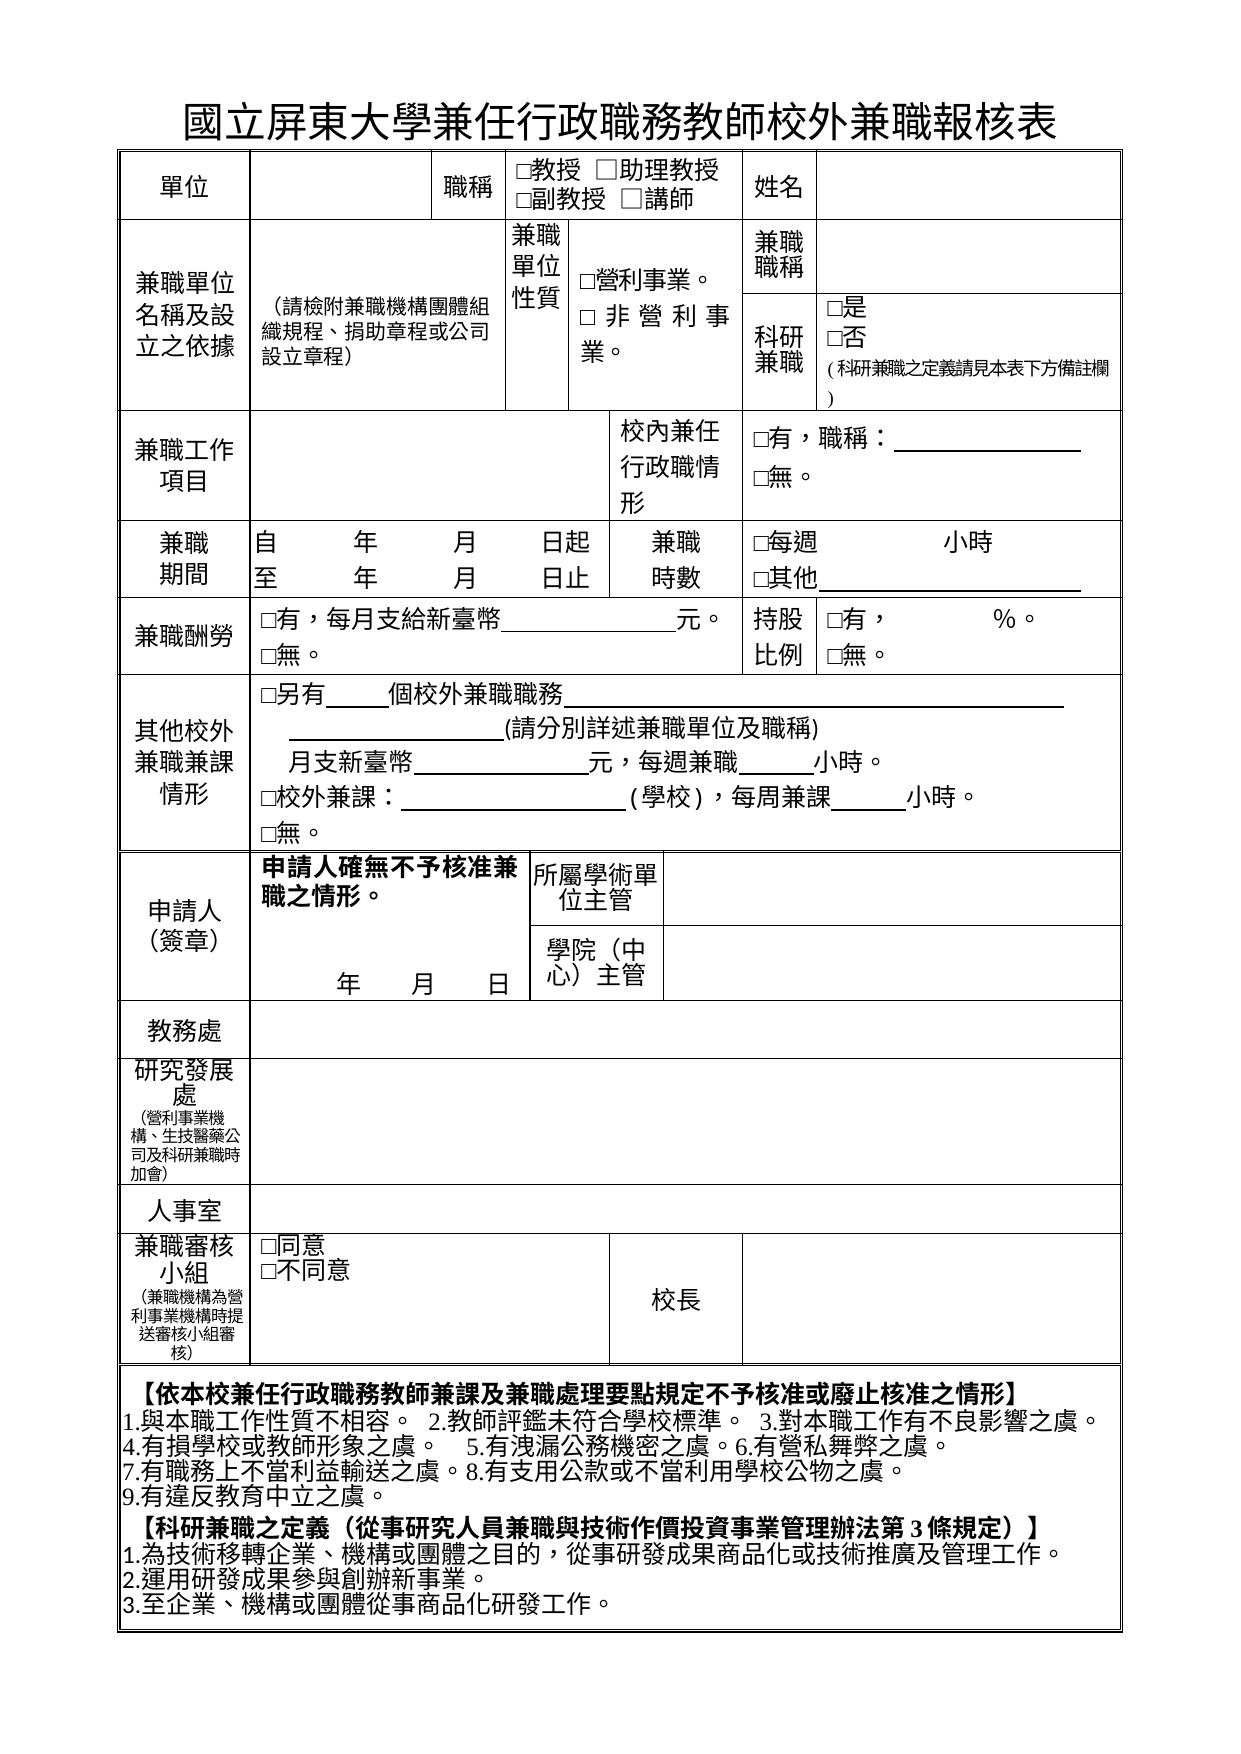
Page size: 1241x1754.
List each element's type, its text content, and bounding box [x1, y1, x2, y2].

table_cell 持股比例 [743, 598, 816, 674]
table_cell 其他校外兼職兼課情形 [121, 675, 249, 850]
text 國立屏東大學兼任行政職務教師校外兼職報核表 [118, 89, 1122, 149]
table_cell [817, 220, 1120, 292]
table_cell 【依本校兼任行政職務教師兼課及兼職處理要點規定不予核准或廢止核准之情形】 1.與本職工作性質不相容。 2.教師評鑑未符合學校標準。 3.對本職工作有不良影響之虞。 4.有損學校或教師形象之虞。 5.有洩漏公務機密之虞。6.有營私舞弊之虞。 7.有職務上不當利益輸送之虞。8.有支用公款或不當利用學校公物之虞。 9.有違反教育中立之虞。 【科研兼職之定義（從事研究人員兼職與技術作價投資事業管理辦法第3條規定）】 1.為技術移轉企業、機構或團體之目的，從事研發成果商品化或技術推廣及管理工作。 2.運用研發成果參與創辦新事業。 3.至企業、機構或團體從事商品化研發工作。 [121, 1366, 1120, 1629]
table_cell 兼職單位性質 [506, 220, 568, 410]
table_cell 研究發展處 （營利事業機構、生技醫藥公司及科研兼職時加會） [121, 1059, 249, 1184]
table_cell （請檢附兼職機構團體組織規程、捐助章程或公司設立章程） [251, 220, 505, 410]
table_cell 兼職審核小組 （兼職機構為營利事業機構時提送審核小組審核） [121, 1234, 249, 1363]
table_header □教授 □助理教授 □副教授 □講師 [506, 152, 742, 218]
table_header 職稱 [432, 152, 505, 218]
table_header [251, 152, 431, 218]
table_cell 兼職 時數 [610, 521, 742, 597]
table_cell 兼職酬勞 [121, 598, 249, 674]
table_cell □是 □否 ( 科研兼職之定義請見本表下方備註欄 ) [817, 294, 1120, 410]
table_header 單位 [121, 152, 249, 218]
table_cell 學院（中心）主管 [531, 926, 663, 1000]
table_cell 校長 [610, 1234, 742, 1363]
table_cell [743, 1234, 1120, 1363]
table_header 姓名 [743, 152, 816, 218]
table_cell 人事室 [121, 1185, 249, 1233]
table_cell □營利事業。 □非營利事業。 [569, 220, 742, 410]
table_cell □有，職稱： □無。 [743, 411, 1120, 520]
table_cell 兼職單位名稱及設立之依據 [121, 220, 249, 410]
table_cell [251, 411, 609, 520]
table_cell □有， ％。 □無。 [817, 598, 1120, 674]
table_cell 教務處 [121, 1001, 249, 1058]
table_cell [664, 853, 1120, 925]
table_cell 申請人 （簽章） [121, 853, 249, 1000]
table_cell □每週 小時 □其他 [743, 521, 1120, 597]
table_cell □同意 □不同意 [251, 1234, 609, 1363]
table_header [817, 152, 1120, 218]
table_cell 申請人確無不予核准兼職之情形。 年 月 日 [251, 853, 529, 1000]
table_cell [251, 1001, 1120, 1058]
table_cell [251, 1185, 1120, 1233]
table_cell [251, 1059, 1120, 1184]
table_cell □有，每月支給新臺幣 元。 □無。 [251, 598, 742, 674]
table_cell 自 年 月 日起 至 年 月 日止 [251, 521, 609, 597]
table_cell 兼職 期間 [121, 521, 249, 597]
table_cell 科研兼職 [743, 294, 816, 410]
table_cell 所屬學術單位主管 [531, 853, 663, 925]
table_cell 兼職工作項目 [121, 411, 249, 520]
table_cell 兼職職稱 [743, 220, 816, 292]
table_cell □另有 個校外兼職職務 (請分別詳述兼職單位及職稱) 月支新臺幣 元，每週兼職 小時。 □校外兼課： (學校)，每周兼課 小時。 □無。 [251, 675, 1120, 850]
table_cell 校內兼任行政職情形 [610, 411, 742, 520]
table_cell [664, 926, 1120, 1000]
